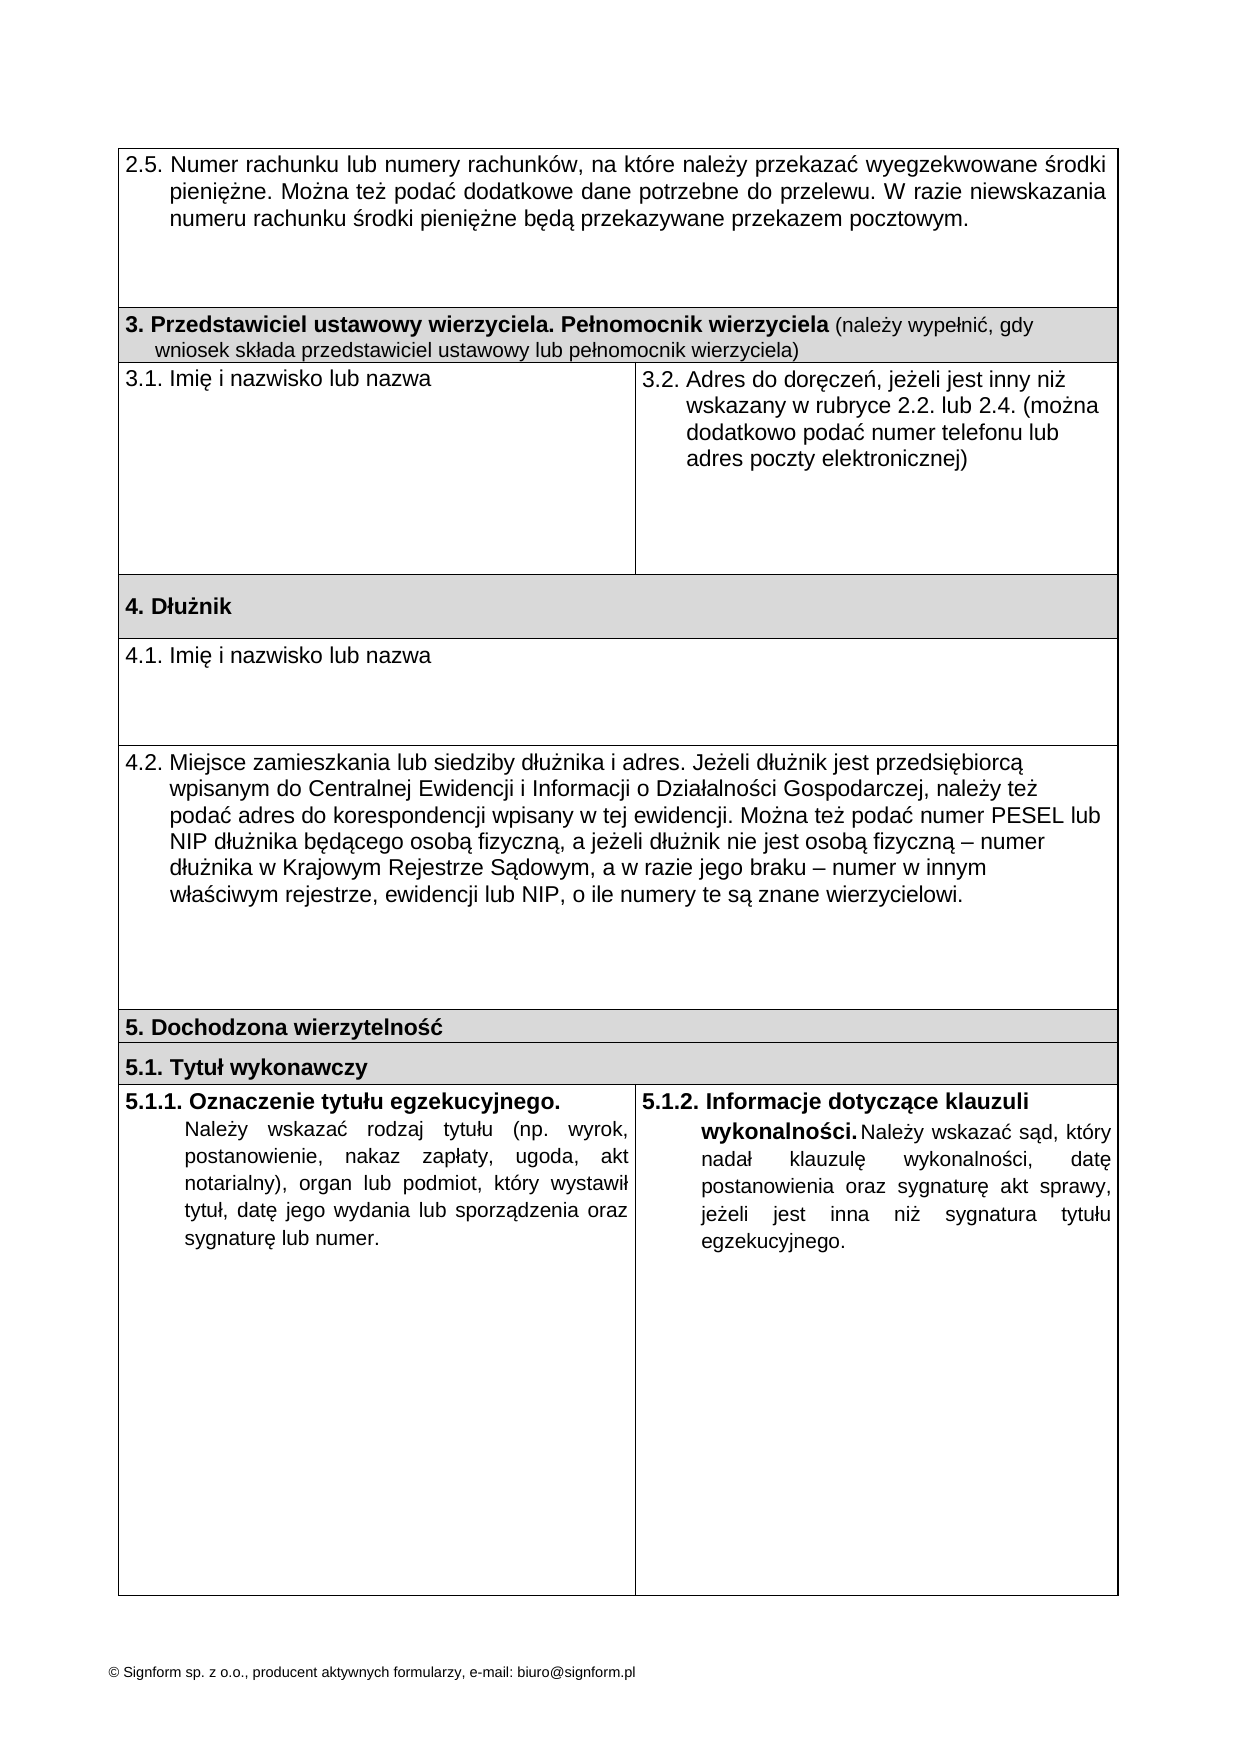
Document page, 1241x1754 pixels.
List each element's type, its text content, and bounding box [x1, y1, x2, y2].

table_cell 4.2. Miejsce zamieszkania lub siedziby dłużnika i adres. Jeżeli dłużnik jest przedsiębiorcą wpisanym do Centralnej Ewidencji i Informacji o Działalności Gospodarczej, należy też podać adres do korespondencji wpisany w tej ewidencji. Można też podać numer PESEL lub NIP dłużnika będącego osobą fizyczną, a jeżeli dłużnik nie jest osobą fizyczną – numer dłużnika w Krajowym Rejestrze Sądowym, a w razie jego braku – numer w innym właściwym rejestrze, ewidencji lub NIP, o ile numery te są znane wierzycielowi. [119, 746, 1117, 1009]
table_cell 3.1. Imię i nazwisko lub nazwa [119, 363, 635, 573]
table_cell 4.1. Imię i nazwisko lub nazwa [119, 639, 1117, 745]
table_cell 5.1.2. Informacje dotyczące klauzuli wykonalności. Należy wskazać sąd, który nadał klauzulę wykonalności, datę postanowienia oraz sygnaturę akt sprawy, jeżeli jest inna niż sygnatura tytułu egzekucyjnego. [636, 1085, 1117, 1595]
table_cell 5. Dochodzona wierzytelność [119, 1010, 1117, 1042]
table_cell 3. Przedstawiciel ustawowy wierzyciela. Pełnomocnik wierzyciela (należy wypełnić, gdy wniosek składa przedstawiciel ustawowy lub pełnomocnik wierzyciela) [119, 308, 1117, 362]
table_cell 5.1. Tytuł wykonawczy [119, 1043, 1117, 1084]
table_cell 3.2. Adres do doręczeń, jeżeli jest inny niż wskazany w rubryce 2.2. lub 2.4. (można dodatkowo podać numer telefonu lub adres poczty elektronicznej) [636, 363, 1117, 573]
table_cell 4. Dłużnik [119, 575, 1117, 638]
table_cell 5.1.1. Oznaczenie tytułu egzekucyjnego. Należy wskazać rodzaj tytułu (np. wyrok, postanowienie, nakaz zapłaty, ugoda, akt notarialny), organ lub podmiot, który wystawił tytuł, datę jego wydania lub sporządzenia oraz sygnaturę lub numer. [119, 1085, 635, 1595]
table_header 2.5. Numer rachunku lub numery rachunków, na które należy przekazać wyegzekwowane środki pieniężne. Można też podać dodatkowe dane potrzebne do przelewu. W razie niewskazania numeru rachunku środki pieniężne będą przekazywane przekazem pocztowym. [119, 149, 1117, 307]
